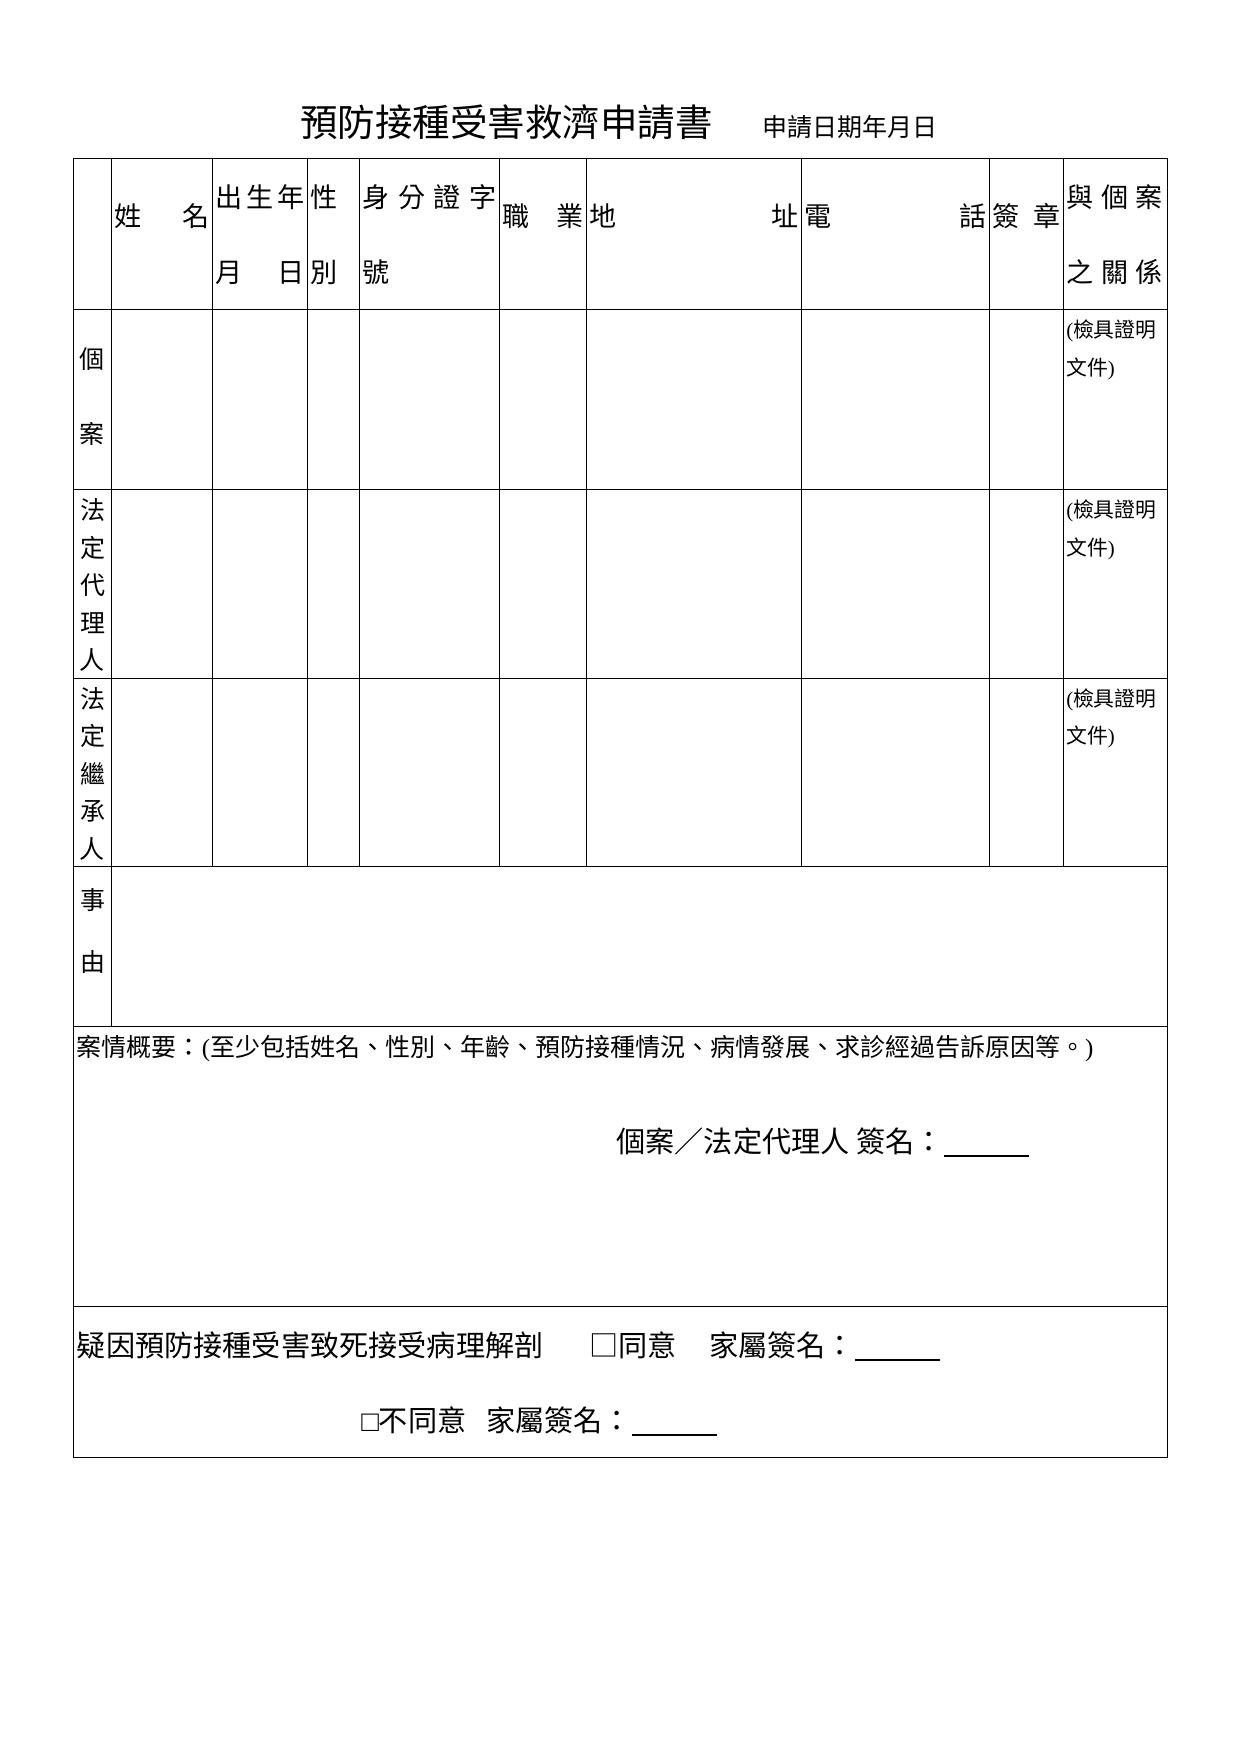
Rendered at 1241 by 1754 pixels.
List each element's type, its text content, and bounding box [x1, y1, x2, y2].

text 預防接種受害救濟申請書 申請日期年月日 [112, 83, 1128, 158]
table_header 職業 [500, 159, 586, 309]
table_cell [802, 679, 989, 866]
table_cell 法定代理人 [74, 490, 111, 677]
table_cell [112, 310, 212, 489]
table_cell [990, 679, 1063, 866]
table_cell (檢具證明文件) [1064, 310, 1167, 489]
table_cell [360, 679, 499, 866]
table_cell (檢具證明文件) [1064, 490, 1167, 677]
table_cell [990, 310, 1063, 489]
table_cell [308, 679, 359, 866]
table_header 簽章 [990, 159, 1063, 309]
table_cell [112, 490, 212, 677]
table_header 性別 [308, 159, 359, 309]
table_header 與個案 之關係 [1064, 159, 1167, 309]
table_cell [360, 490, 499, 677]
table_cell [500, 310, 586, 489]
table_cell [213, 490, 307, 677]
table_cell [587, 310, 801, 489]
table_cell [587, 679, 801, 866]
table_header 地址 [587, 159, 801, 309]
table_cell 法定繼承人 [74, 679, 111, 866]
table_cell [308, 490, 359, 677]
table_cell [500, 490, 586, 677]
table_cell 個 案 [74, 310, 111, 489]
table_cell [802, 490, 989, 677]
table_cell [500, 679, 586, 866]
table_header 姓名 [112, 159, 212, 309]
table_cell [213, 310, 307, 489]
table_cell [308, 310, 359, 489]
table_header 身分證字號 [360, 159, 499, 309]
table_cell 案情概要：(至少包括姓名、性別、年齡、預防接種情況、病情發展、求診經過告訴原因等。) 個案／法定代理人 簽名： [74, 1027, 1167, 1306]
table_cell 疑因預防接種受害致死接受病理解剖 □同意 家屬簽名： □不同意 家屬簽名： [74, 1307, 1167, 1457]
table_header 電話 [802, 159, 989, 309]
table_header [74, 159, 111, 309]
table_cell [990, 490, 1063, 677]
table_cell [587, 490, 801, 677]
table_header 出生年月日 [213, 159, 307, 309]
table_cell [112, 867, 1167, 1026]
table_cell [112, 679, 212, 866]
table_cell [213, 679, 307, 866]
table_cell (檢具證明文件) [1064, 679, 1167, 866]
table_cell 事 由 [74, 867, 111, 1026]
table_cell [360, 310, 499, 489]
table_cell [802, 310, 989, 489]
